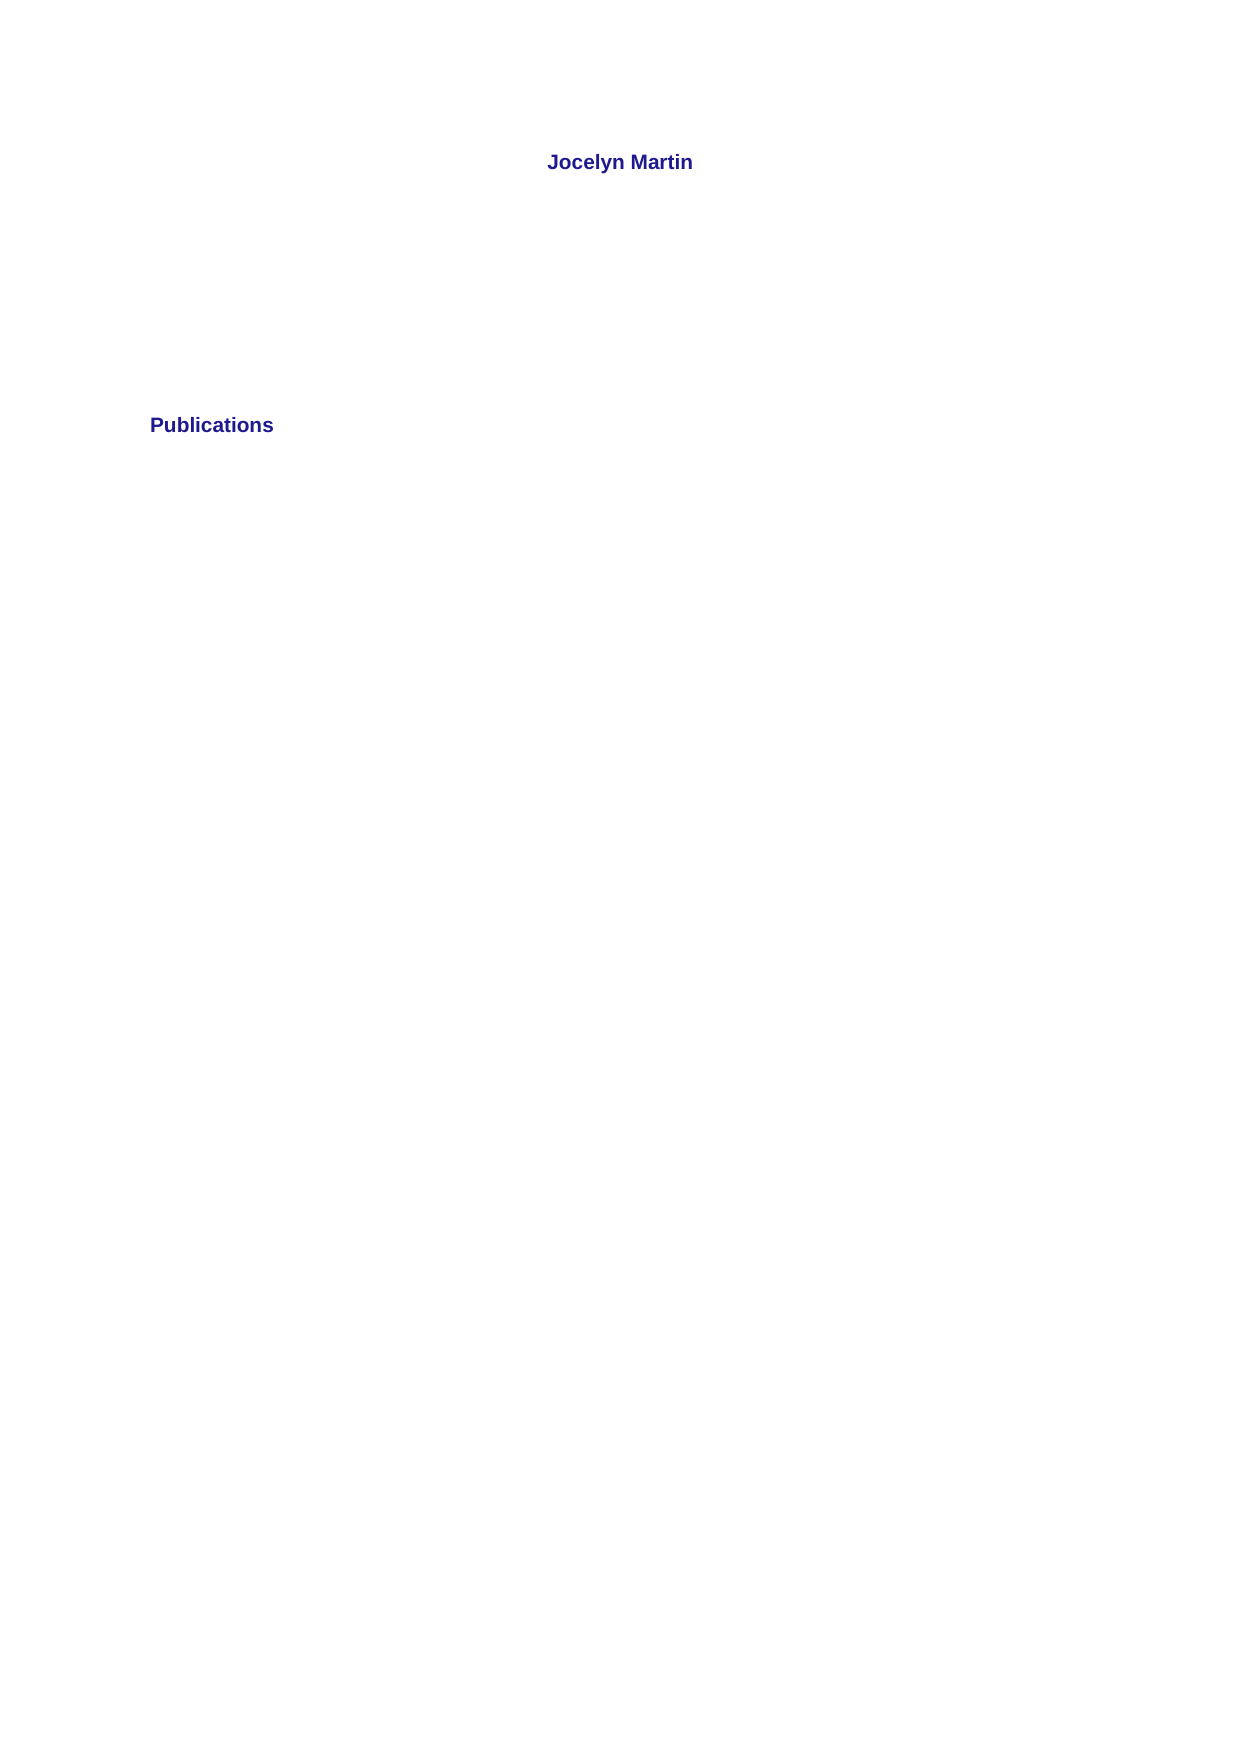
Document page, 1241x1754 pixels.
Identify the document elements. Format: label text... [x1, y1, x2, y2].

subtitle Jocelyn Martin [150, 150, 1090, 174]
subtitle Publications [150, 412, 1090, 436]
